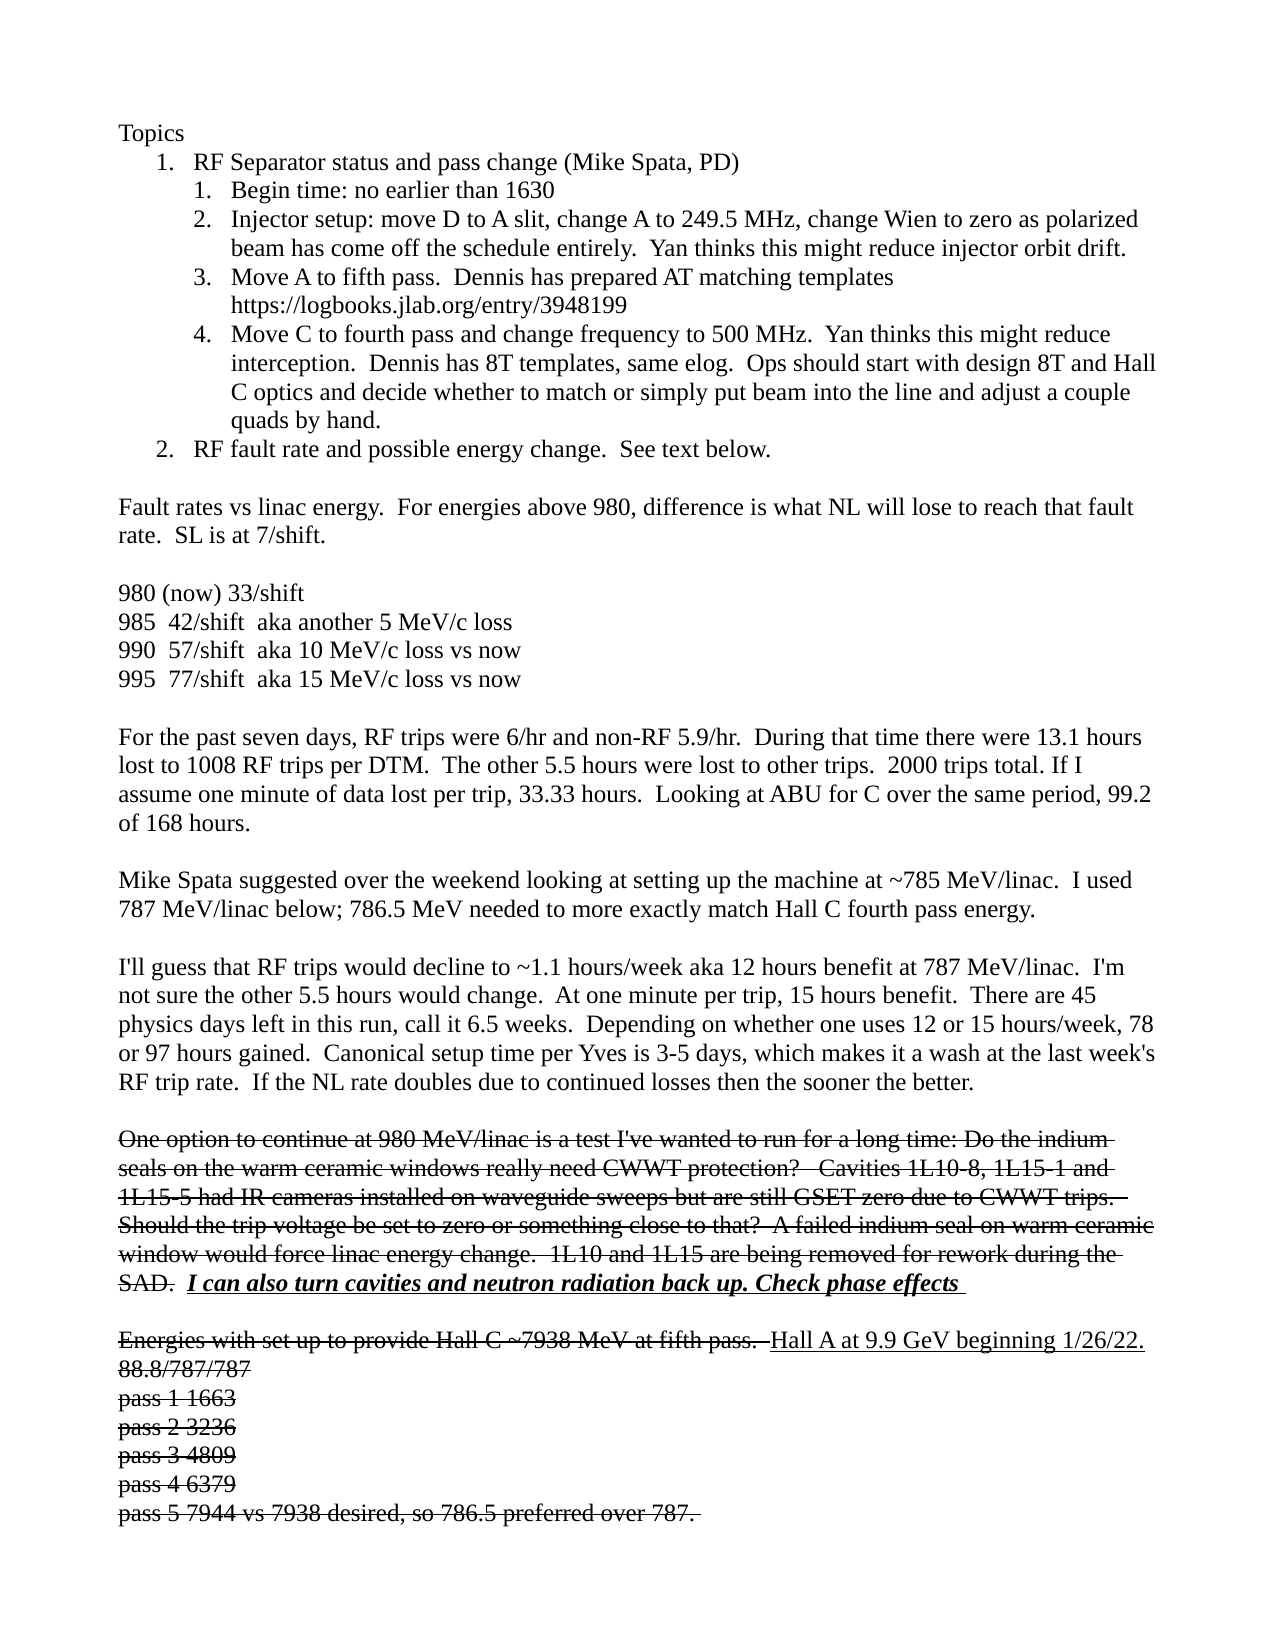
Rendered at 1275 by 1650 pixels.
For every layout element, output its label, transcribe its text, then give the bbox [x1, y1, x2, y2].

list RF Separator status and pass change (Mike Spata, PD) [156, 147, 1157, 176]
text I'll guess that RF trips would decline to ~1.1 hours/week aka 12 hours benefit at 787 MeV/linac. I'm not sure the other 5.5 hours would change. At one minute per trip, 15 hours benefit. There are 45 physics days left in this run, call it 6.5 weeks. Depending on whether one uses 12 or 15 hours/week, 78 or 97 hours gained. Canonical setup time per Yves is 3-5 days, which makes it a wash at the last week's RF trip rate. If the NL rate doubles due to continued losses then the sooner the better. [118, 952, 1157, 1096]
text pass 2 3236 [118, 1412, 1157, 1441]
text Energies with set up to provide Hall C ~7938 MeV at fifth pass. Hall A at 9.9 GeV beginning 1/26/22. [118, 1326, 1157, 1354]
list Move C to fourth pass and change frequency to 500 MHz. Yan thinks this might reduce interception. Dennis has 8T templates, same elog. Ops should start with design 8T and Hall C optics and decide whether to match or simply put beam into the line and adjust a couple quads by hand. [193, 319, 1157, 434]
text One option to continue at 980 MeV/linac is a test I've wanted to run for a long time: Do the indium seals on the warm ceramic windows really need CWWT protection? Cavities 1L10-8, 1L15-1 and 1L15-5 had IR cameras installed on waveguide sweeps but are still GSET zero due to CWWT trips. Should the trip voltage be set to zero or something close to that? A failed indium seal on warm ceramic window would force linac energy change. 1L10 and 1L15 are being removed for rework during the SAD. I can also turn cavities and neutron radiation back up. Check phase effects [118, 1124, 1157, 1297]
text 88.8/787/787 [118, 1354, 1157, 1383]
list Begin time: no earlier than 1630 [193, 176, 1157, 204]
text 995 77/shift aka 15 MeV/c loss vs now [118, 664, 1157, 693]
text pass 5 7944 vs 7938 desired, so 786.5 preferred over 787. [118, 1498, 1157, 1527]
text Topics [118, 118, 1157, 147]
text For the past seven days, RF trips were 6/hr and non-RF 5.9/hr. During that time there were 13.1 hours lost to 1008 RF trips per DTM. The other 5.5 hours were lost to other trips. 2000 trips total. If I assume one minute of data lost per trip, 33.33 hours. Looking at ABU for C over the same period, 99.2 of 168 hours. [118, 722, 1157, 837]
text pass 4 6379 [118, 1469, 1157, 1498]
text pass 3 4809 [118, 1441, 1157, 1469]
list RF fault rate and possible energy change. See text below. [156, 434, 1157, 463]
text 980 (now) 33/shift [118, 578, 1157, 607]
text Fault rates vs linac energy. For energies above 980, difference is what NL will lose to reach that fault rate. SL is at 7/shift. [118, 492, 1157, 549]
list Injector setup: move D to A slit, change A to 249.5 MHz, change Wien to zero as polarized beam has come off the schedule entirely. Yan thinks this might reduce injector orbit drift. [193, 204, 1157, 262]
text 990 57/shift aka 10 MeV/c loss vs now [118, 636, 1157, 664]
text Mike Spata suggested over the weekend looking at setting up the machine at ~785 MeV/linac. I used 787 MeV/linac below; 786.5 MeV needed to more exactly match Hall C fourth pass energy. [118, 866, 1157, 923]
list Move A to fifth pass. Dennis has prepared AT matching templates https://logbooks.jlab.org/entry/3948199 [193, 262, 1157, 319]
text 985 42/shift aka another 5 MeV/c loss [118, 607, 1157, 636]
text pass 1 1663 [118, 1383, 1157, 1412]
